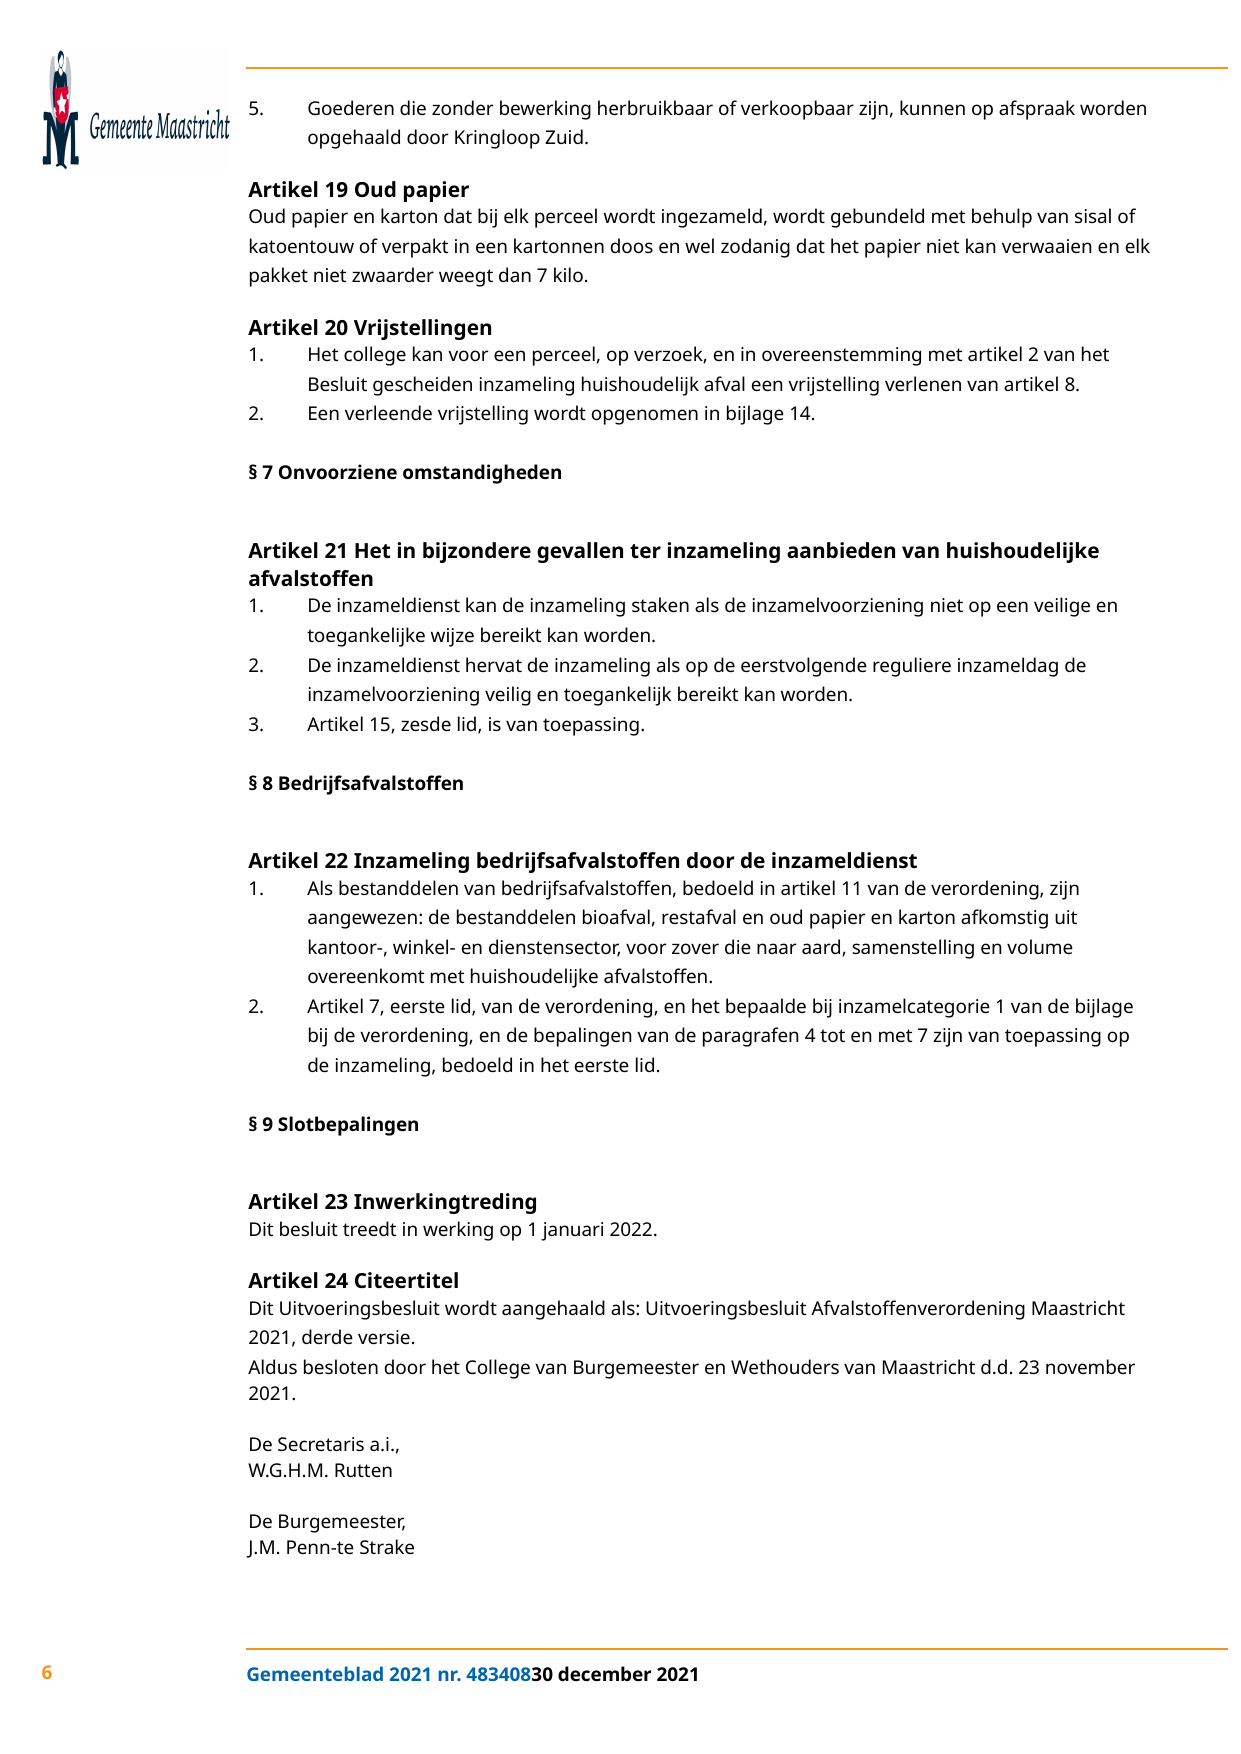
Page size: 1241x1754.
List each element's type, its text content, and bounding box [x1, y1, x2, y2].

text De Burgemeester, [248, 1508, 1152, 1534]
text Dit Uitvoeringsbesluit wordt aangehaald als: Uitvoeringsbesluit Afvalstoffenverordening Maastricht 2021, derde versie. [248, 1295, 1152, 1350]
list Artikel 7, eerste lid, van de verordening, en het bepaalde bij inzamelcategorie 1 van de bijlage bij de verordening, en de bepalingen van de paragrafen 4 tot en met 7 zijn van toepassing op de inzameling, bedoeld in het eerste lid. [248, 993, 1152, 1078]
text Dit besluit treedt in werking op 1 januari 2022. [248, 1216, 1152, 1242]
text Artikel 19 Oud papier [248, 175, 1152, 203]
text § 9 Slotbepalingen [248, 1111, 1152, 1137]
text Artikel 22 Inzameling bedrijfsafvalstoffen door de inzameldienst [248, 846, 1152, 875]
list Als bestanddelen van bedrijfsafvalstoffen, bedoeld in artikel 11 van de verordening, zijn aangewezen: de bestanddelen bioafval, restafval en oud papier en karton afkomstig uit kantoor-, winkel- en dienstensector, voor zover die naar aard, samenstelling en volume overeenkomt met huishoudelijke afvalstoffen. [248, 875, 1152, 989]
text W.G.H.M. Rutten [248, 1457, 1152, 1483]
text Artikel 21 Het in bijzondere gevallen ter inzameling aanbieden van huishoudelijke afvalstoffen [248, 536, 1152, 593]
list Artikel 15, zesde lid, is van toepassing. [248, 711, 1152, 737]
list Het college kan voor een perceel, op verzoek, en in overeenstemming met artikel 2 van het Besluit gescheiden inzameling huishoudelijk afval een vrijstelling verlenen van artikel 8. [248, 341, 1152, 397]
text Artikel 20 Vrijstellingen [248, 313, 1152, 341]
text Oud papier en karton dat bij elk perceel wordt ingezameld, wordt gebundeld met behulp van sisal of katoentouw of verpakt in een kartonnen doos en wel zodanig dat het papier niet kan verwaaien en elk pakket niet zwaarder weegt dan 7 kilo. [248, 203, 1152, 288]
text Aldus besloten door het College van Burgemeester en Wethouders van Maastricht d.d. 23 november 2021. [248, 1354, 1152, 1405]
text § 8 Bedrijfsafvalstoffen [248, 770, 1152, 796]
text § 7 Onvoorziene omstandigheden [248, 459, 1152, 485]
text Artikel 23 Inwerkingtreding [248, 1187, 1152, 1216]
list Een verleende vrijstelling wordt opgenomen in bijlage 14. [248, 400, 1152, 426]
list De inzameldienst hervat de inzameling als op de eerstvolgende reguliere inzameldag de inzamelvoorziening veilig en toegankelijk bereikt kan worden. [248, 652, 1152, 707]
picture [41, 47, 231, 172]
list De inzameldienst kan de inzameling staken als de inzamelvoorziening niet op een veilige en toegankelijke wijze bereikt kan worden. [248, 593, 1152, 648]
text De Secretaris a.i., [248, 1431, 1152, 1457]
text J.M. Penn-te Strake [248, 1534, 1152, 1560]
text Artikel 24 Citeertitel [248, 1266, 1152, 1295]
list Goederen die zonder bewerking herbruikbaar of verkoopbaar zijn, kunnen op afspraak worden opgehaald door Kringloop Zuid. [248, 95, 1152, 150]
